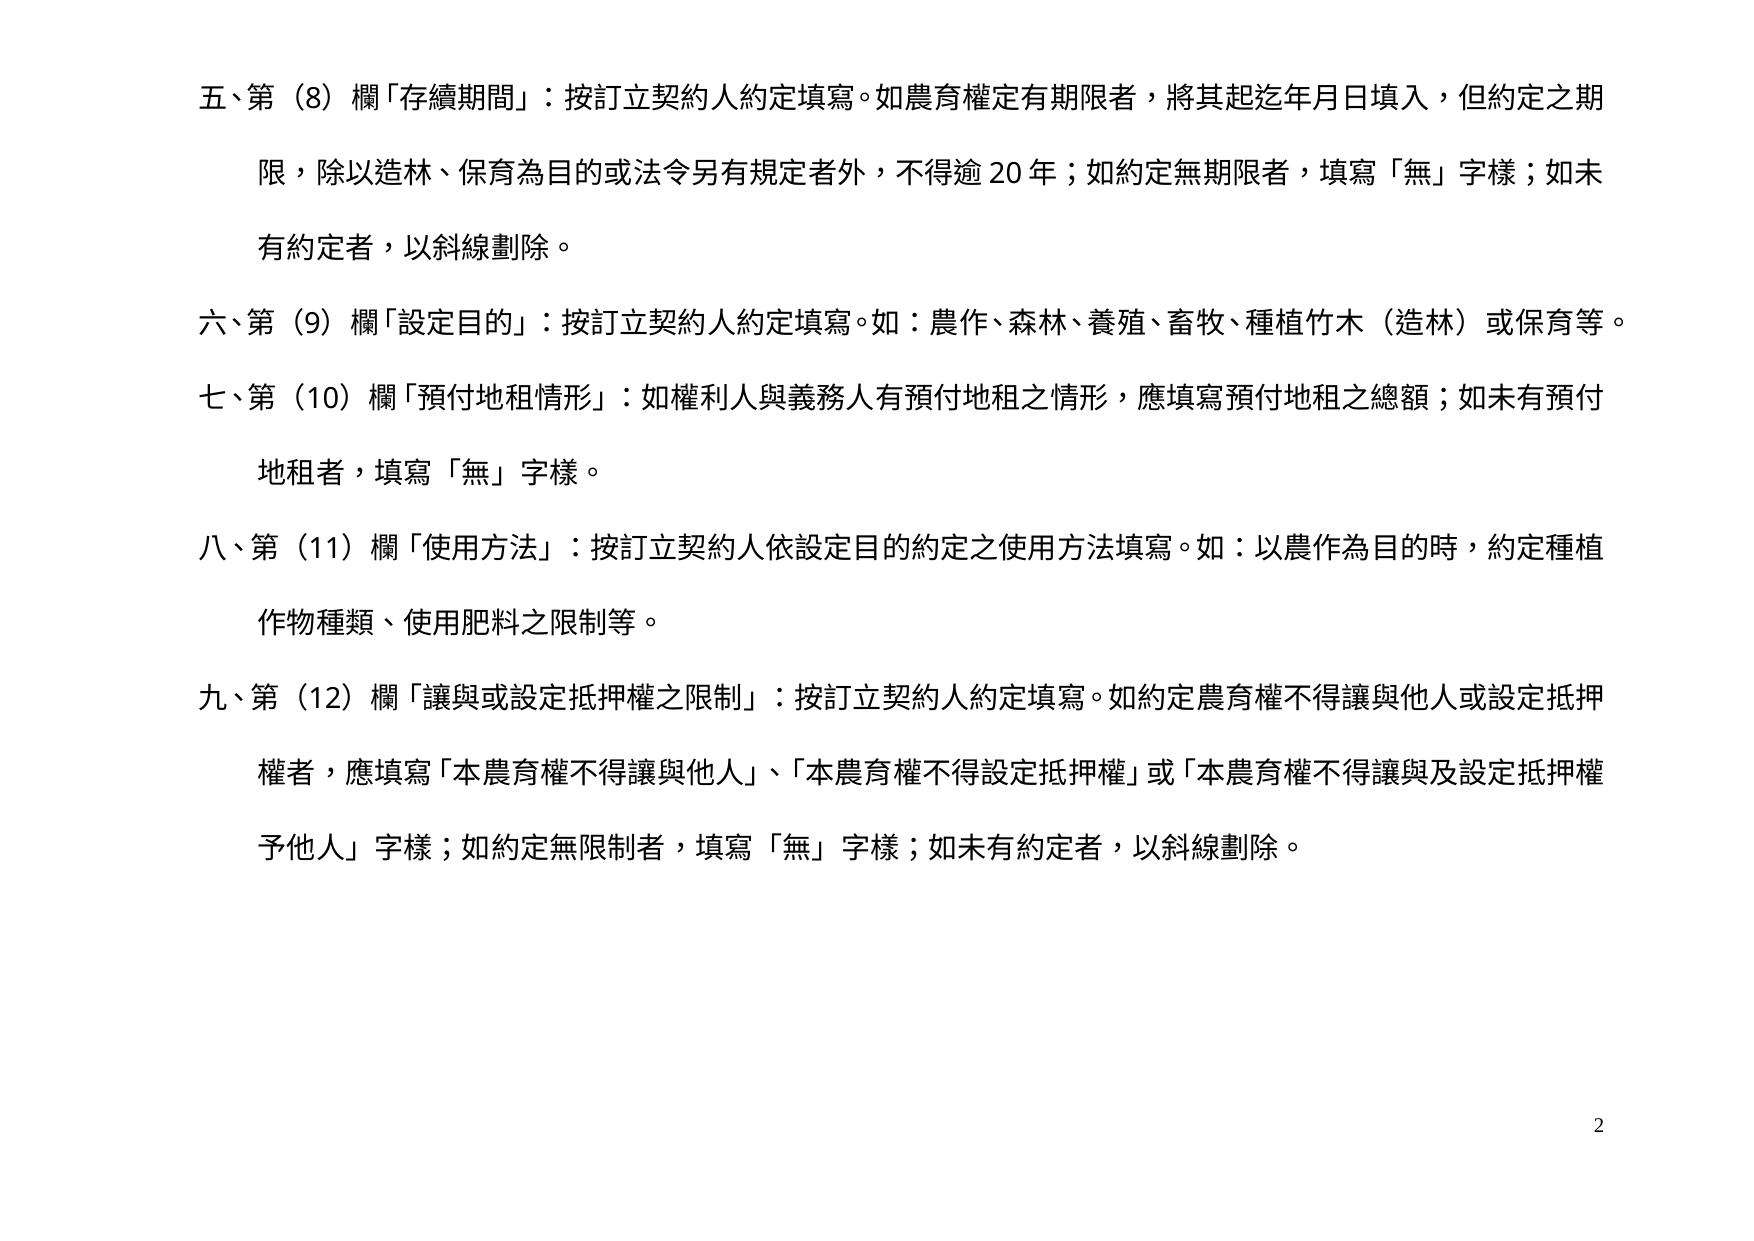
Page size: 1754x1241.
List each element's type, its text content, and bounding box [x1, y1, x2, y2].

text 八、第（11）欄「使用方法」：按訂立契約人依設定目的約定之使用方法填寫。如：以農作為目的時，約定種植作物種類、使用肥料之限制等。 [198, 508, 1604, 658]
text 九、第（12）欄「讓與或設定抵押權之限制」：按訂立契約人約定填寫。如約定農育權不得讓與他人或設定抵押權者，應填寫「本農育權不得讓與他人」、「本農育權不得設定抵押權」或「本農育權不得讓與及設定抵押權予他人」字樣；如約定無限制者，填寫「無」字樣；如未有約定者，以斜線劃除。 [198, 658, 1604, 883]
text 七、第（10）欄「預付地租情形」：如權利人與義務人有預付地租之情形，應填寫預付地租之總額；如未有預付地租者，填寫「無」字樣。 [198, 358, 1604, 508]
text 六、第（9）欄「設定目的」：按訂立契約人約定填寫。如：農作、森林、養殖、畜牧、種植竹木（造林）或保育等。 [198, 283, 1604, 358]
text 五、第（8）欄「存續期間」：按訂立契約人約定填寫。如農育權定有期限者，將其起迄年月日填入，但約定之期限，除以造林、保育為目的或法令另有規定者外，不得逾20年；如約定無期限者，填寫「無」字樣；如未有約定者，以斜線劃除。 [198, 58, 1604, 283]
